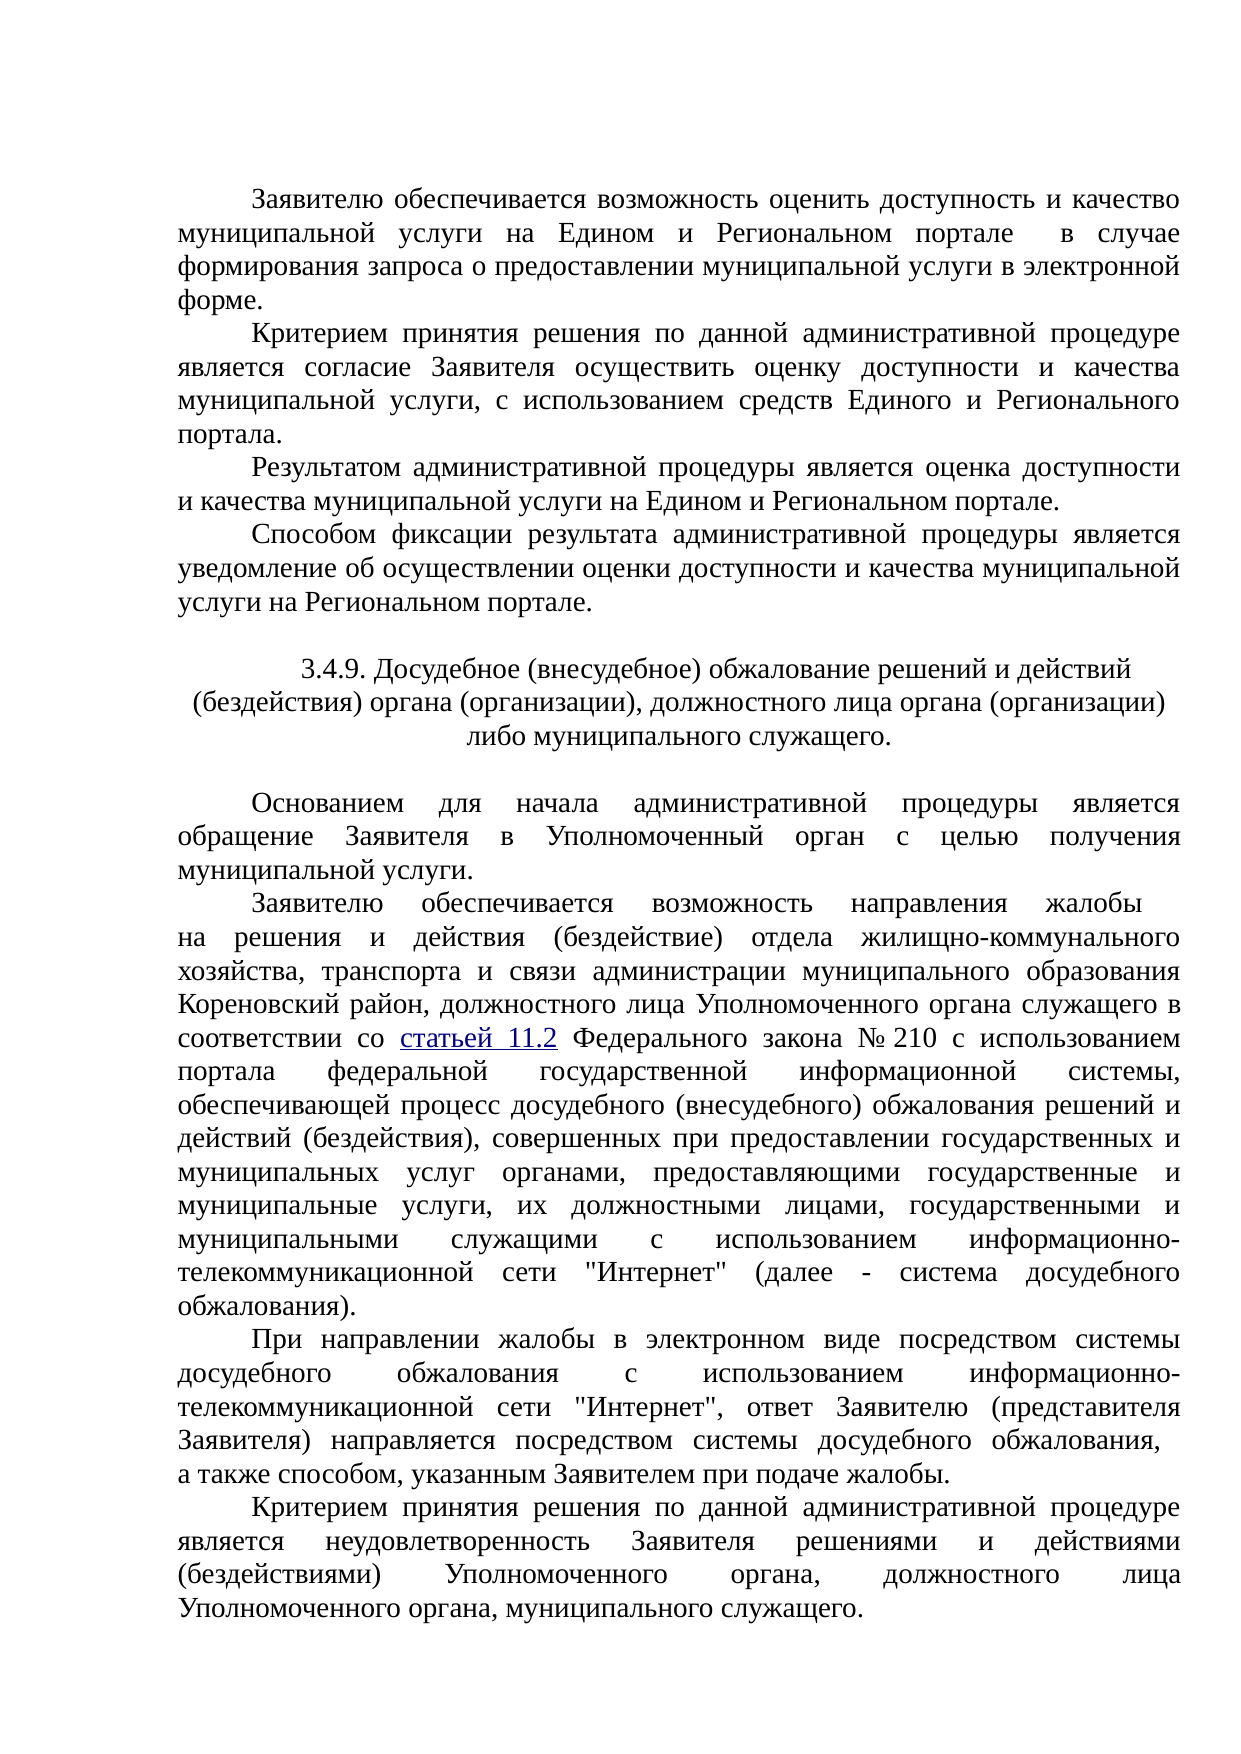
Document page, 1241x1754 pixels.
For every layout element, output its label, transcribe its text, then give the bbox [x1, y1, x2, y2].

text Критерием принятия решения по данной административной процедуре является согласие Заявителя осуществить оценку доступности и качества муниципальной услуги, с использованием средств Единого и Регионального портала. [177, 315, 1181, 449]
text 3.4.9. Досудебное (внесудебное) обжалование решений и действий (бездействия) органа (организации), должностного лица органа (организации) либо муниципального служащего. [177, 651, 1181, 751]
text Способом фиксации результата административной процедуры является уведомление об осуществлении оценки доступности и качества муниципальной услуги на Региональном портале. [177, 517, 1181, 617]
text Результатом административной процедуры является оценка доступности и качества муниципальной услуги на Едином и Региональном портале. [177, 449, 1181, 517]
text Заявителю обеспечивается возможность направления жалобы на решения и действия (бездействие) отдела жилищно-коммунального хозяйства, транспорта и связи администрации муниципального образования Кореновский район, должностного лица Уполномоченного органа служащего в соответствии со статьей 11.2 Федерального закона № 210 с использованием портала федеральной государственной информационной системы, обеспечивающей процесс досудебного (внесудебного) обжалования решений и действий (бездействия), совершенных при предоставлении государственных и муниципальных услуг органами, предоставляющими государственные и муниципальные услуги, их должностными лицами, государственными и муниципальными служащими с использованием информационно-телекоммуникационной сети "Интернет" (далее - система досудебного обжалования). [177, 886, 1181, 1322]
text Заявителю обеспечивается возможность оценить доступность и качество муниципальной услуги на Едином и Региональном портале в случае формирования запроса о предоставлении муниципальной услуги в электронной форме. [177, 181, 1181, 315]
text Критерием принятия решения по данной административной процедуре является неудовлетворенность Заявителя решениями и действиями (бездействиями) Уполномоченного органа, должностного лица Уполномоченного органа, муниципального служащего. [177, 1489, 1181, 1623]
text При направлении жалобы в электронном виде посредством системы досудебного обжалования с использованием информационно-телекоммуникационной сети "Интернет", ответ Заявителю (представителя Заявителя) направляется посредством системы досудебного обжалования, а также способом, указанным Заявителем при подаче жалобы. [177, 1322, 1181, 1489]
text Основанием для начала административной процедуры является обращение Заявителя в Уполномоченный орган с целью получения муниципальной услуги. [177, 785, 1181, 886]
